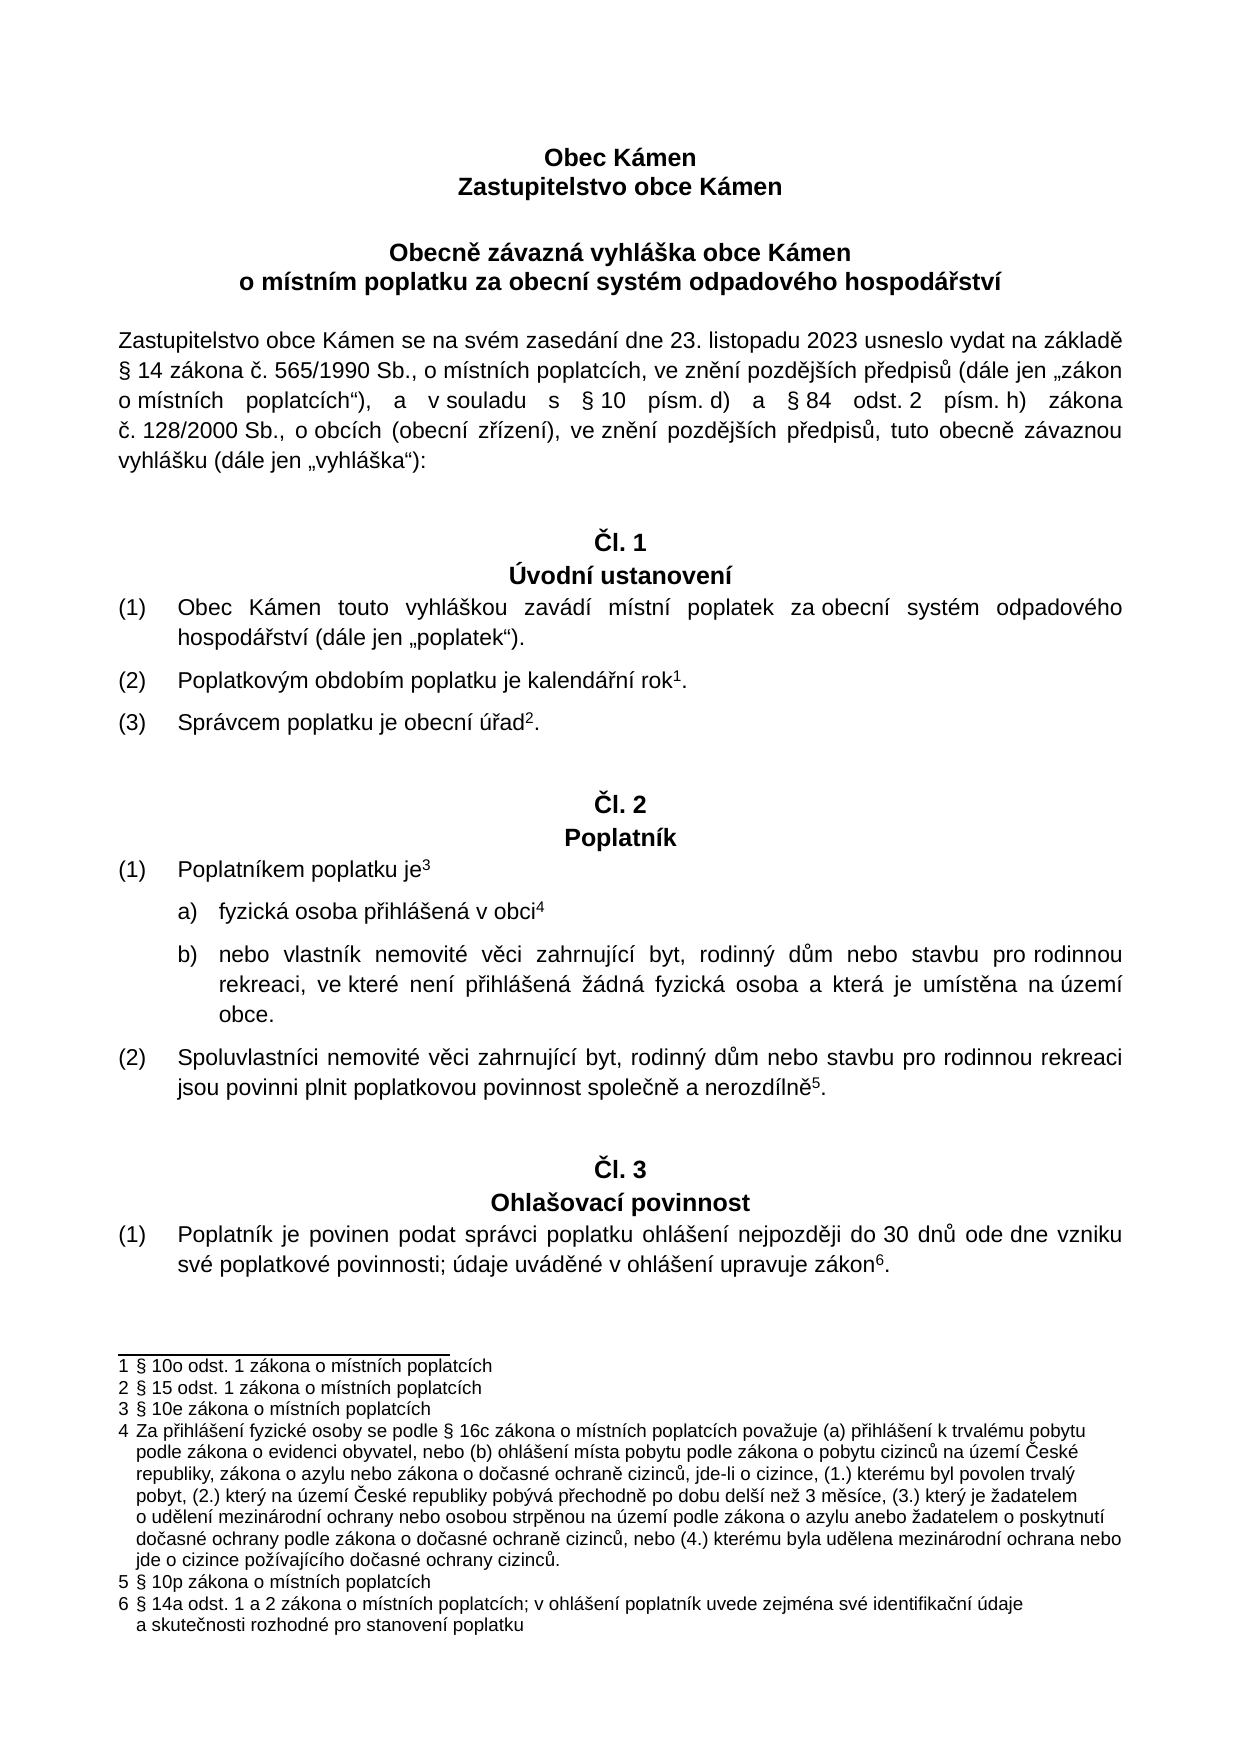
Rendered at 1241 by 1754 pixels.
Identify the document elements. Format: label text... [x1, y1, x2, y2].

list fyzická osoba přihlášená v obci [177, 898, 1122, 925]
list § 10p zákona o místních poplatcích [118, 1571, 1122, 1592]
list Poplatkovým obdobím poplatku je kalendářní rok. [118, 667, 1122, 693]
list § 10e zákona o místních poplatcích [118, 1398, 1122, 1420]
list Správcem poplatku je obecní úřad. [118, 709, 1122, 736]
text Obec Kámen Zastupitelstvo obce Kámen [118, 143, 1122, 201]
list § 15 odst. 1 zákona o místních poplatcích [118, 1377, 1122, 1398]
text Zastupitelstvo obce Kámen se na svém zasedání dne 23. listopadu 2023 usneslo vydat na základě § 14 zákona č. 565/1990 Sb., o místních poplatcích, ve znění pozdějších předpisů (dále jen „zákon o místních poplatcích“), a v souladu s § 10 písm. d) a § 84 odst. 2 písm. h) zákona č. 128/2000 Sb., o obcích (obecní zřízení), ve znění pozdějších předpisů, tuto obecně závaznou vyhlášku (dále jen „vyhláška“): [118, 327, 1122, 474]
list Obec Kámen touto vyhláškou zavádí místní poplatek za obecní systém odpadového hospodářství (dále jen „poplatek“). [118, 594, 1122, 650]
subtitle Obecně závazná vyhláška obce Kámen o místním poplatku za obecní systém odpadového hospodářství [118, 238, 1122, 295]
list nebo vlastník nemovité věci zahrnující byt, rodinný dům nebo stavbu pro rodinnou rekreaci, ve které není přihlášená žádná fyzická osoba a která je umístěna na území obce. [177, 941, 1122, 1028]
subtitle Čl. 3 Ohlašovací povinnost [118, 1154, 1122, 1216]
subtitle Čl. 2 Poplatník [118, 789, 1122, 851]
list Poplatníkem poplatku je [118, 856, 1122, 882]
list § 14a odst. 1 a 2 zákona o místních poplatcích; v ohlášení poplatník uvede zejména své identifikační údaje a skutečnosti rozhodné pro stanovení poplatku [118, 1592, 1122, 1635]
list Poplatník je povinen podat správci poplatku ohlášení nejpozději do 30 dnů ode dne vzniku své poplatkové povinnosti; údaje uváděné v ohlášení upravuje zákon. [118, 1221, 1122, 1277]
list Spoluvlastníci nemovité věci zahrnující byt, rodinný dům nebo stavbu pro rodinnou rekreaci jsou povinni plnit poplatkovou povinnost společně a nerozdílně. [118, 1044, 1122, 1101]
list § 10o odst. 1 zákona o místních poplatcích [118, 1355, 1122, 1377]
subtitle Čl. 1 Úvodní ustanovení [118, 528, 1122, 589]
list Za přihlášení fyzické osoby se podle § 16c zákona o místních poplatcích považuje (a) přihlášení k trvalému pobytu podle zákona o evidenci obyvatel, nebo (b) ohlášení místa pobytu podle zákona o pobytu cizinců na území České republiky, zákona o azylu nebo zákona o dočasné ochraně cizinců, jde-li o cizince, (1.) kterému byl povolen trvalý pobyt, (2.) který na území České republiky pobývá přechodně po dobu delší než 3 měsíce, (3.) který je žadatelem o udělení mezinárodní ochrany nebo osobou strpěnou na území podle zákona o azylu anebo žadatelem o poskytnutí dočasné ochrany podle zákona o dočasné ochraně cizinců, nebo (4.) kterému byla udělena mezinárodní ochrana nebo jde o cizince požívajícího dočasné ochrany cizinců. [118, 1420, 1122, 1571]
